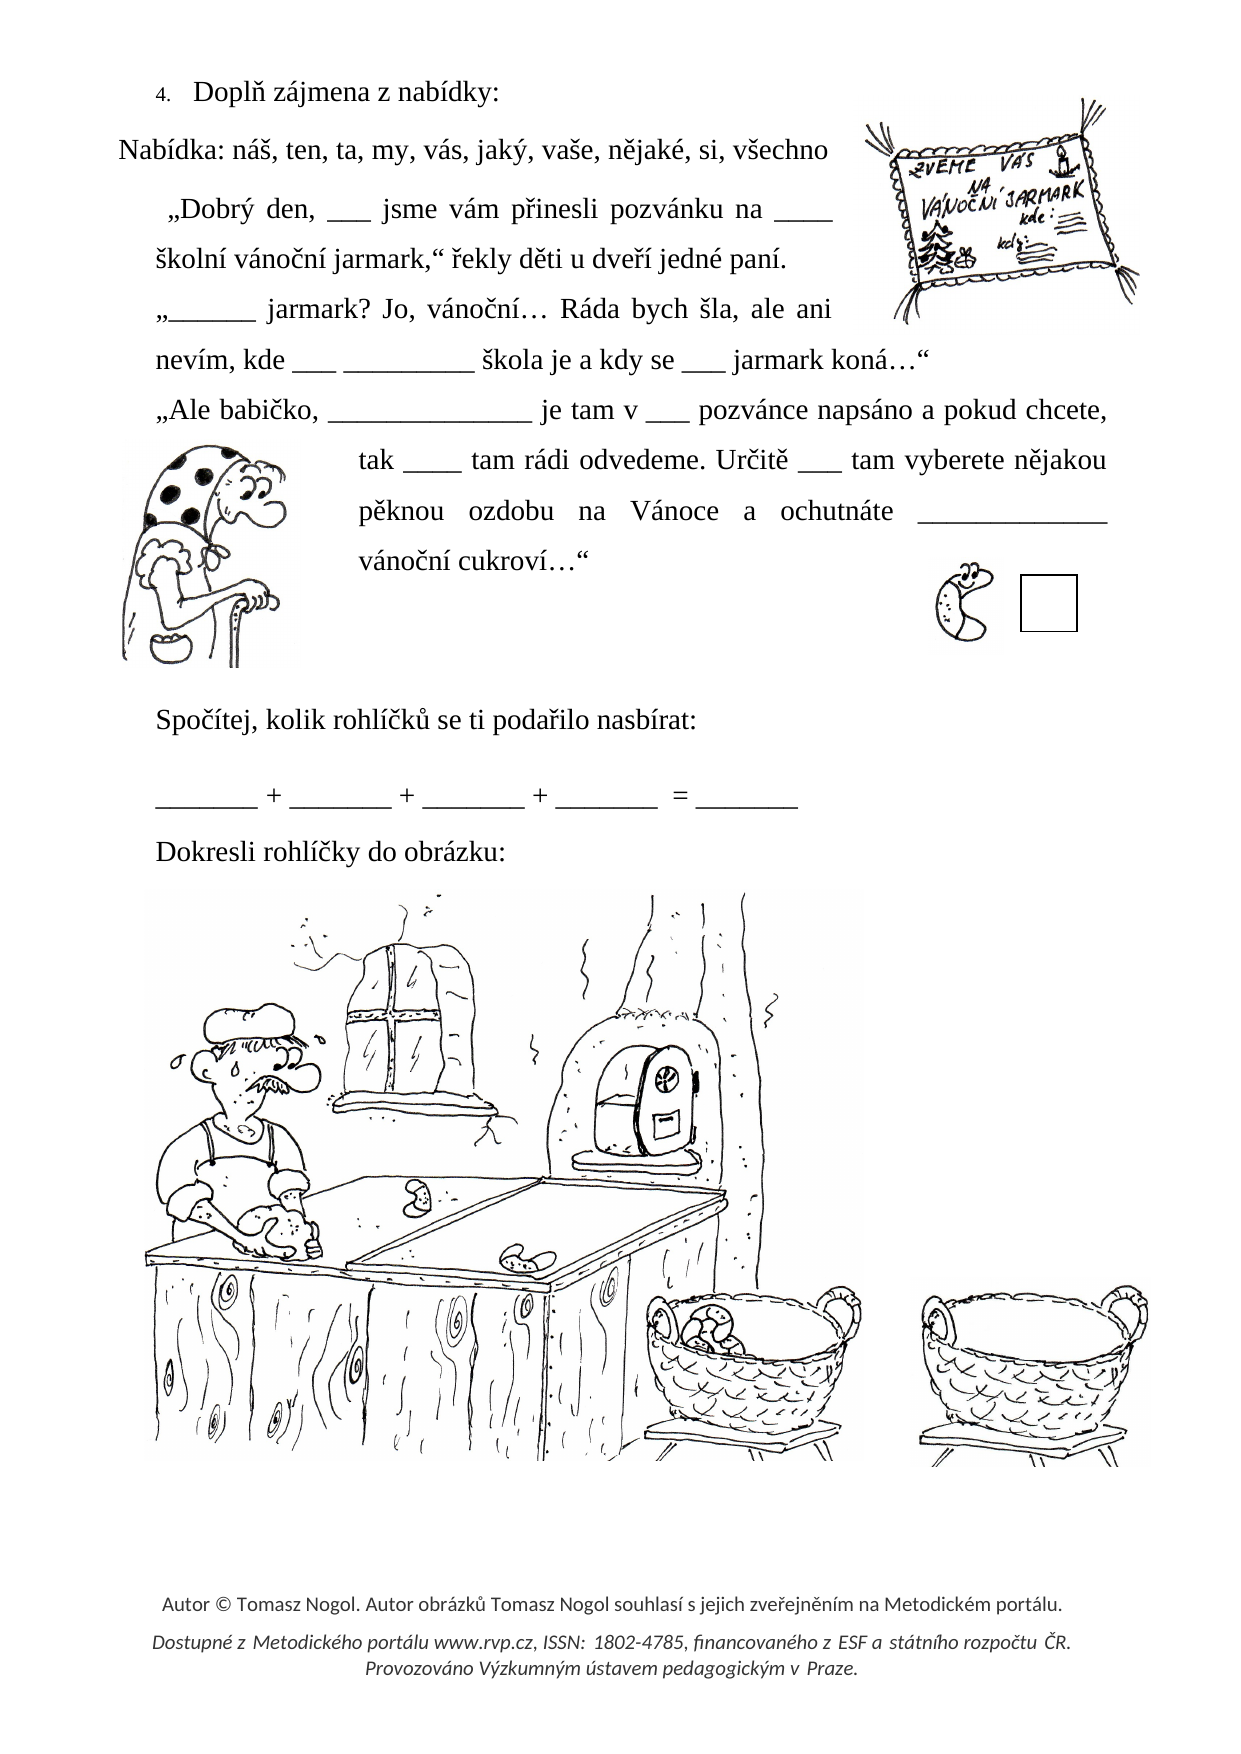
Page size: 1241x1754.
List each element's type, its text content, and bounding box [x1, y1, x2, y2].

picture [144, 889, 864, 1461]
text _______ + _______ + _______ + _______ = _______ [155, 778, 1107, 811]
text „______ jarmark? Jo, vánoční… Ráda bych šla, ale ani nevím, kde ___ _________ škola je a kdy se ___ jarmark koná…“ [155, 292, 1107, 375]
picture [122, 439, 301, 668]
text „Dobrý den, ___ jsme vám přinesli pozvánku na ____ školní vánoční jarmark,“ řekly děti u dveří jedné paní. [155, 191, 852, 275]
picture [853, 95, 1140, 335]
text Dokresli rohlíčky do obrázku: [155, 834, 1107, 868]
text „Ale babičko, ______________ je tam v ___ pozvánce napsáno a pokud chcete, tak ____ tam rádi odvedeme. Určitě ___ tam vyberete nějakou pěknou ozdobu na Vánoce a ochutnáte _____________ vánoční cukroví…“ [121, 392, 1107, 669]
picture [928, 557, 1004, 655]
picture [910, 1277, 1151, 1467]
text Spočítej, kolik rohlíčků se ti podařilo nasbírat: [155, 702, 1107, 736]
list Doplň zájmena z nabídky: [155, 74, 1141, 336]
text Nabídka: náš, ten, ta, my, vás, jaký, vaše, nějaké, si, všechno [118, 132, 852, 166]
